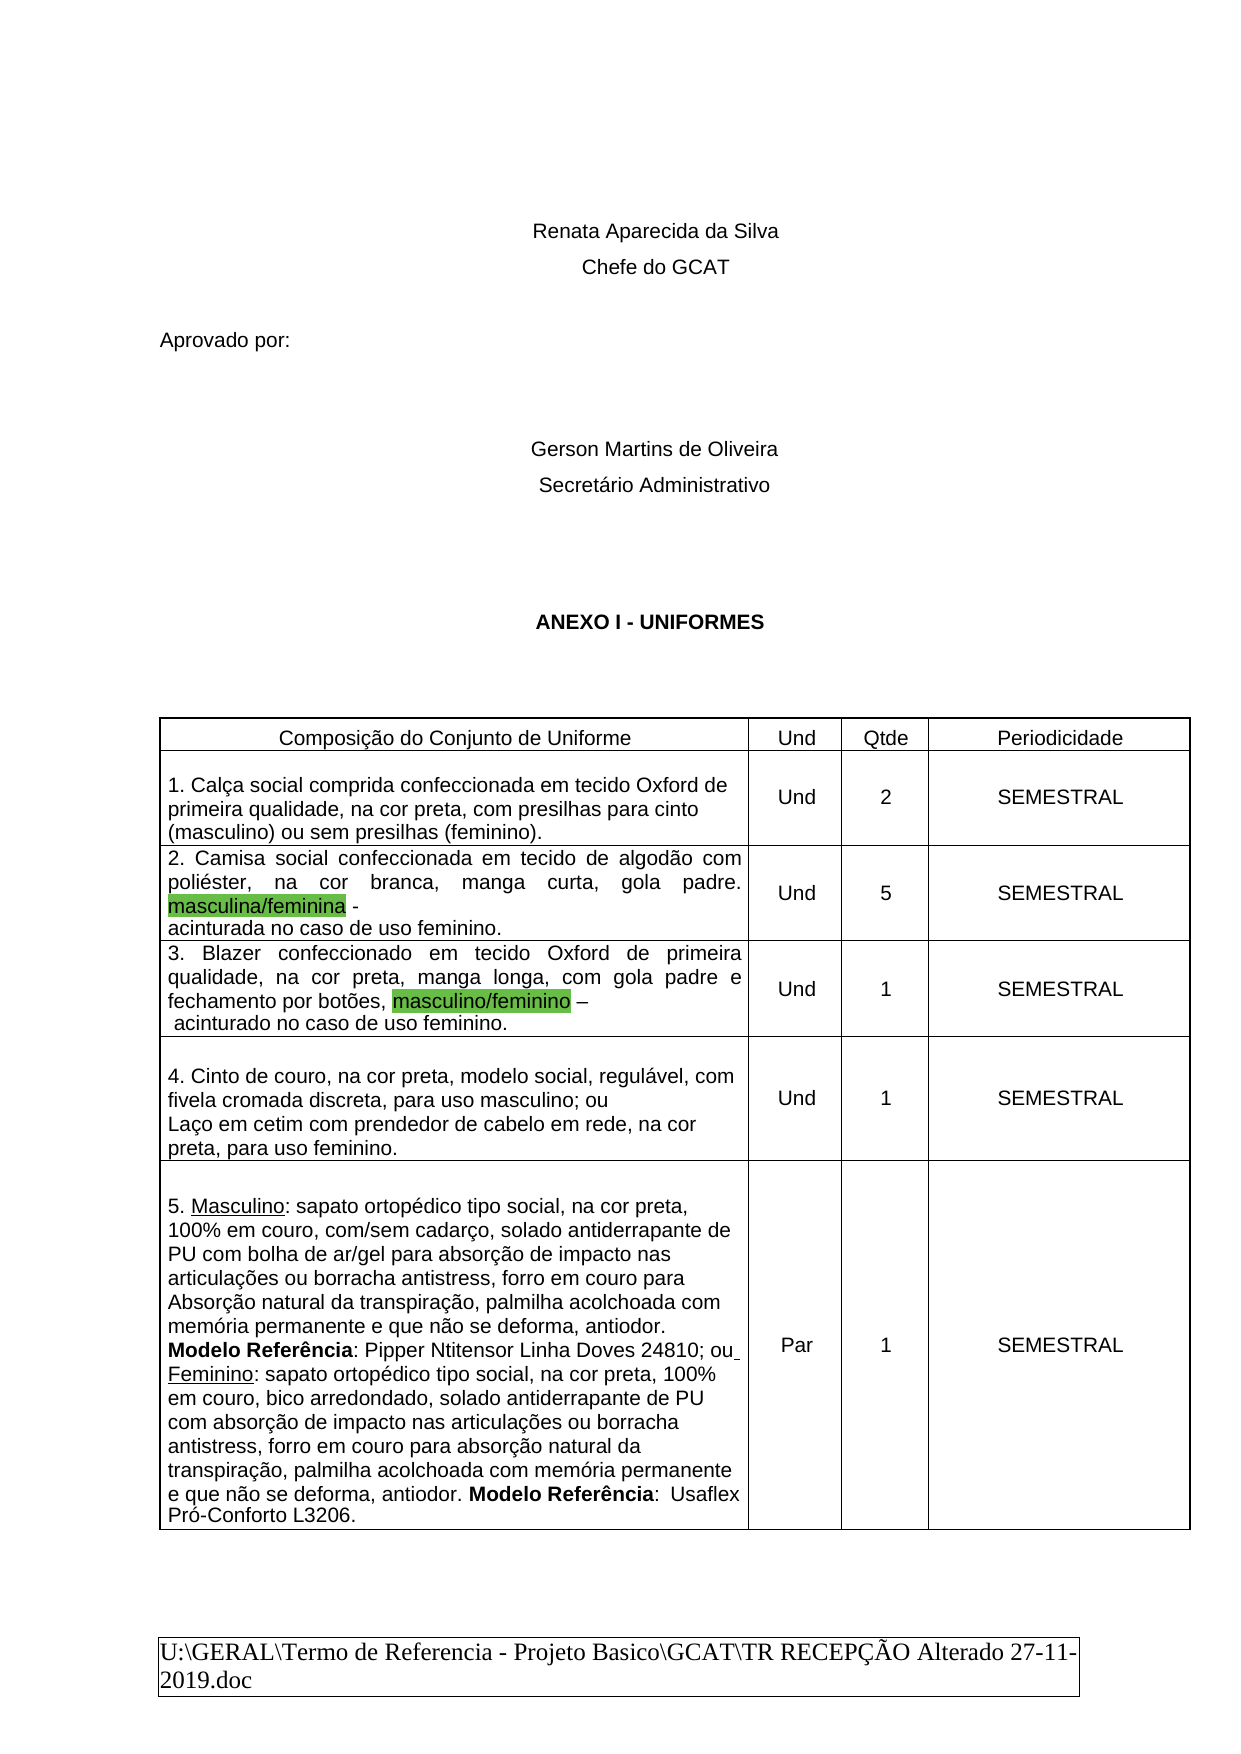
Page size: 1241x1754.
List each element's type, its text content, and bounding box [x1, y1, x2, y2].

table_cell 2 [842, 751, 928, 844]
table_cell 4. Cinto de couro, na cor preta, modelo social, regulável, com fivela cromada discreta, para uso masculino; ou Laço em cetim com prendedor de cabelo em rede, na cor preta, para uso feminino. [161, 1037, 748, 1160]
table_cell SEMESTRAL [929, 751, 1189, 844]
table_header Periodicidade [929, 719, 1189, 750]
table_cell 2. Camisa social confeccionada em tecido de algodão com poliéster, na cor branca, manga curta, gola padre. masculina/feminina - acinturada no caso de uso feminino. [161, 846, 748, 940]
text Renata Aparecida da Silva Chefe do GCAT [510, 218, 802, 278]
table_header Composição do Conjunto de Uniforme [161, 719, 748, 750]
table_cell Und [749, 941, 841, 1036]
table_cell Und [749, 846, 841, 940]
table_cell 3. Blazer confeccionado em tecido Oxford de primeira qualidade, na cor preta, manga longa, com gola padre e fechamento por botões, masculino/feminino – acinturado no caso de uso feminino. [161, 941, 748, 1036]
table_cell 5. Masculino: sapato ortopédico tipo social, na cor preta, 100% em couro, com/sem cadarço, solado antiderrapante de PU com bolha de ar/gel para absorção de impacto nas articulações ou borracha antistress, forro em couro para Absorção natural da transpiração, palmilha acolchoada com memória permanente e que não se deforma, antiodor. Modelo Referência: Pipper Ntitensor Linha Doves 24810; ou Feminino: sapato ortopédico tipo social, na cor preta, 100% em couro, bico arredondado, solado antiderrapante de PU com absorção de impacto nas articulações ou borracha antistress, forro em couro para absorção natural da transpiração, palmilha acolchoada com memória permanente e que não se deforma, antiodor. Modelo Referência: Usaflex Pró-Conforto L3206. [161, 1161, 748, 1528]
table_cell 1. Calça social comprida confeccionada em tecido Oxford de primeira qualidade, na cor preta, com presilhas para cinto (masculino) ou sem presilhas (feminino). [161, 751, 748, 844]
table_header Qtde [842, 719, 928, 750]
table_header Und [749, 719, 841, 750]
text Aprovado por: [159, 327, 1240, 351]
table_cell Und [749, 1037, 841, 1160]
table_cell 5 [842, 846, 928, 940]
text Gerson Martins de Oliveira Secretário Administrativo [510, 437, 799, 497]
table_cell 1 [842, 1161, 928, 1528]
table_cell SEMESTRAL [929, 846, 1189, 940]
table_cell SEMESTRAL [929, 941, 1189, 1036]
subtitle ANEXO I - UNIFORMES [510, 610, 790, 634]
table_cell SEMESTRAL [929, 1037, 1189, 1160]
table_cell 1 [842, 941, 928, 1036]
table_cell Par [749, 1161, 841, 1528]
table_cell Und [749, 751, 841, 844]
table_cell 1 [842, 1037, 928, 1160]
table_cell SEMESTRAL [929, 1161, 1189, 1528]
